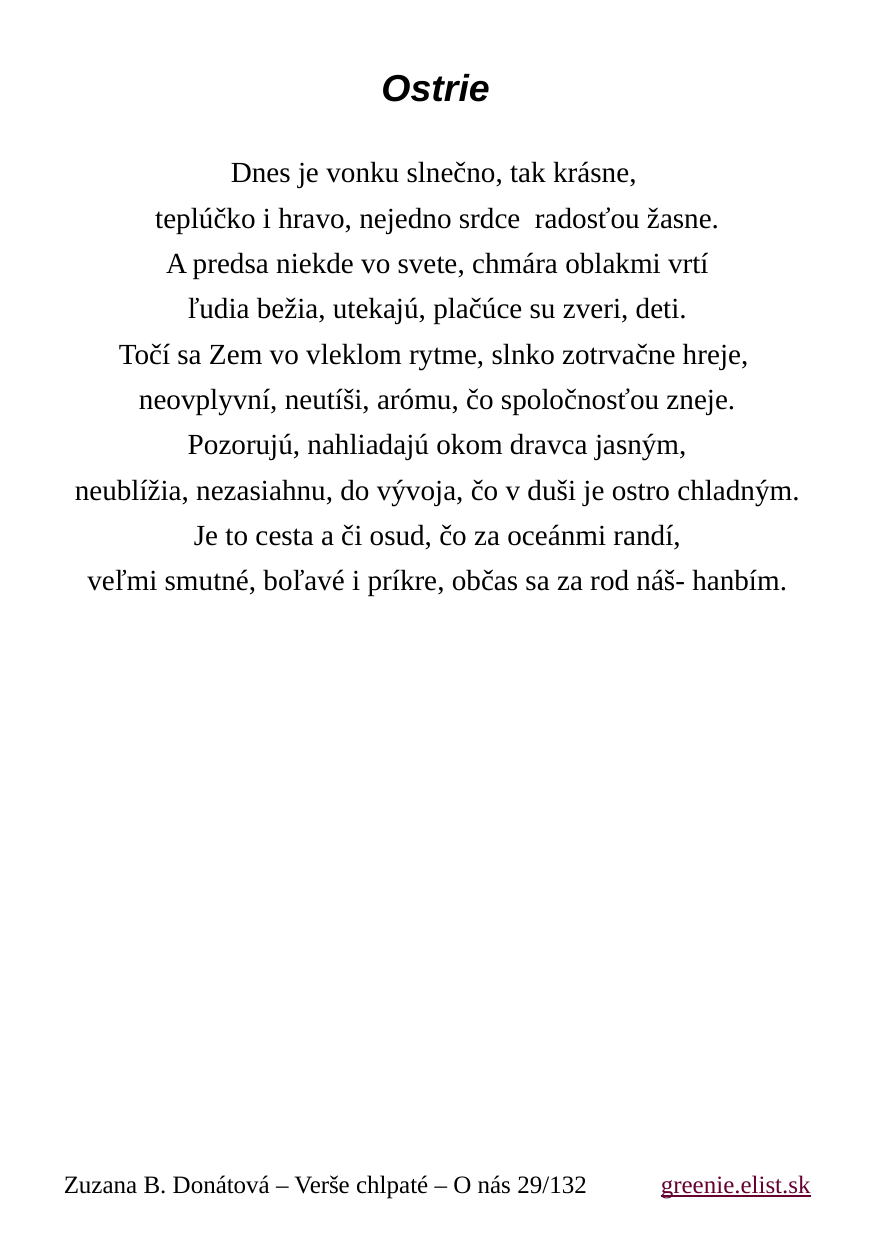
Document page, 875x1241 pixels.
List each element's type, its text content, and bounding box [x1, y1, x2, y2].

text neovplyvní, neutíši, arómu, čo spoločnosťou zneje. [41, 382, 833, 416]
text ľudia bežia, utekajú, plačúce su zveri, deti. [41, 292, 833, 325]
text veľmi smutné, boľavé i príkre, občas sa za rod náš- hanbím. [41, 563, 833, 597]
subtitle Ostrie [41, 66, 833, 109]
text teplúčko i hravo, nejedno srdce radosťou žasne. [41, 201, 833, 234]
text Točí sa Zem vo vleklom rytme, slnko zotrvačne hreje, [41, 337, 833, 370]
text Je to cesta a či osud, čo za oceánmi randí, [41, 518, 833, 552]
text Dnes je vonku slnečno, tak krásne, [41, 156, 833, 189]
text neublížia, nezasiahnu, do vývoja, čo v duši je ostro chladným. [41, 473, 833, 506]
text A predsa niekde vo svete, chmára oblakmi vrtí [41, 246, 833, 280]
text Pozorujú, nahliadajú okom dravca jasným, [41, 427, 833, 461]
